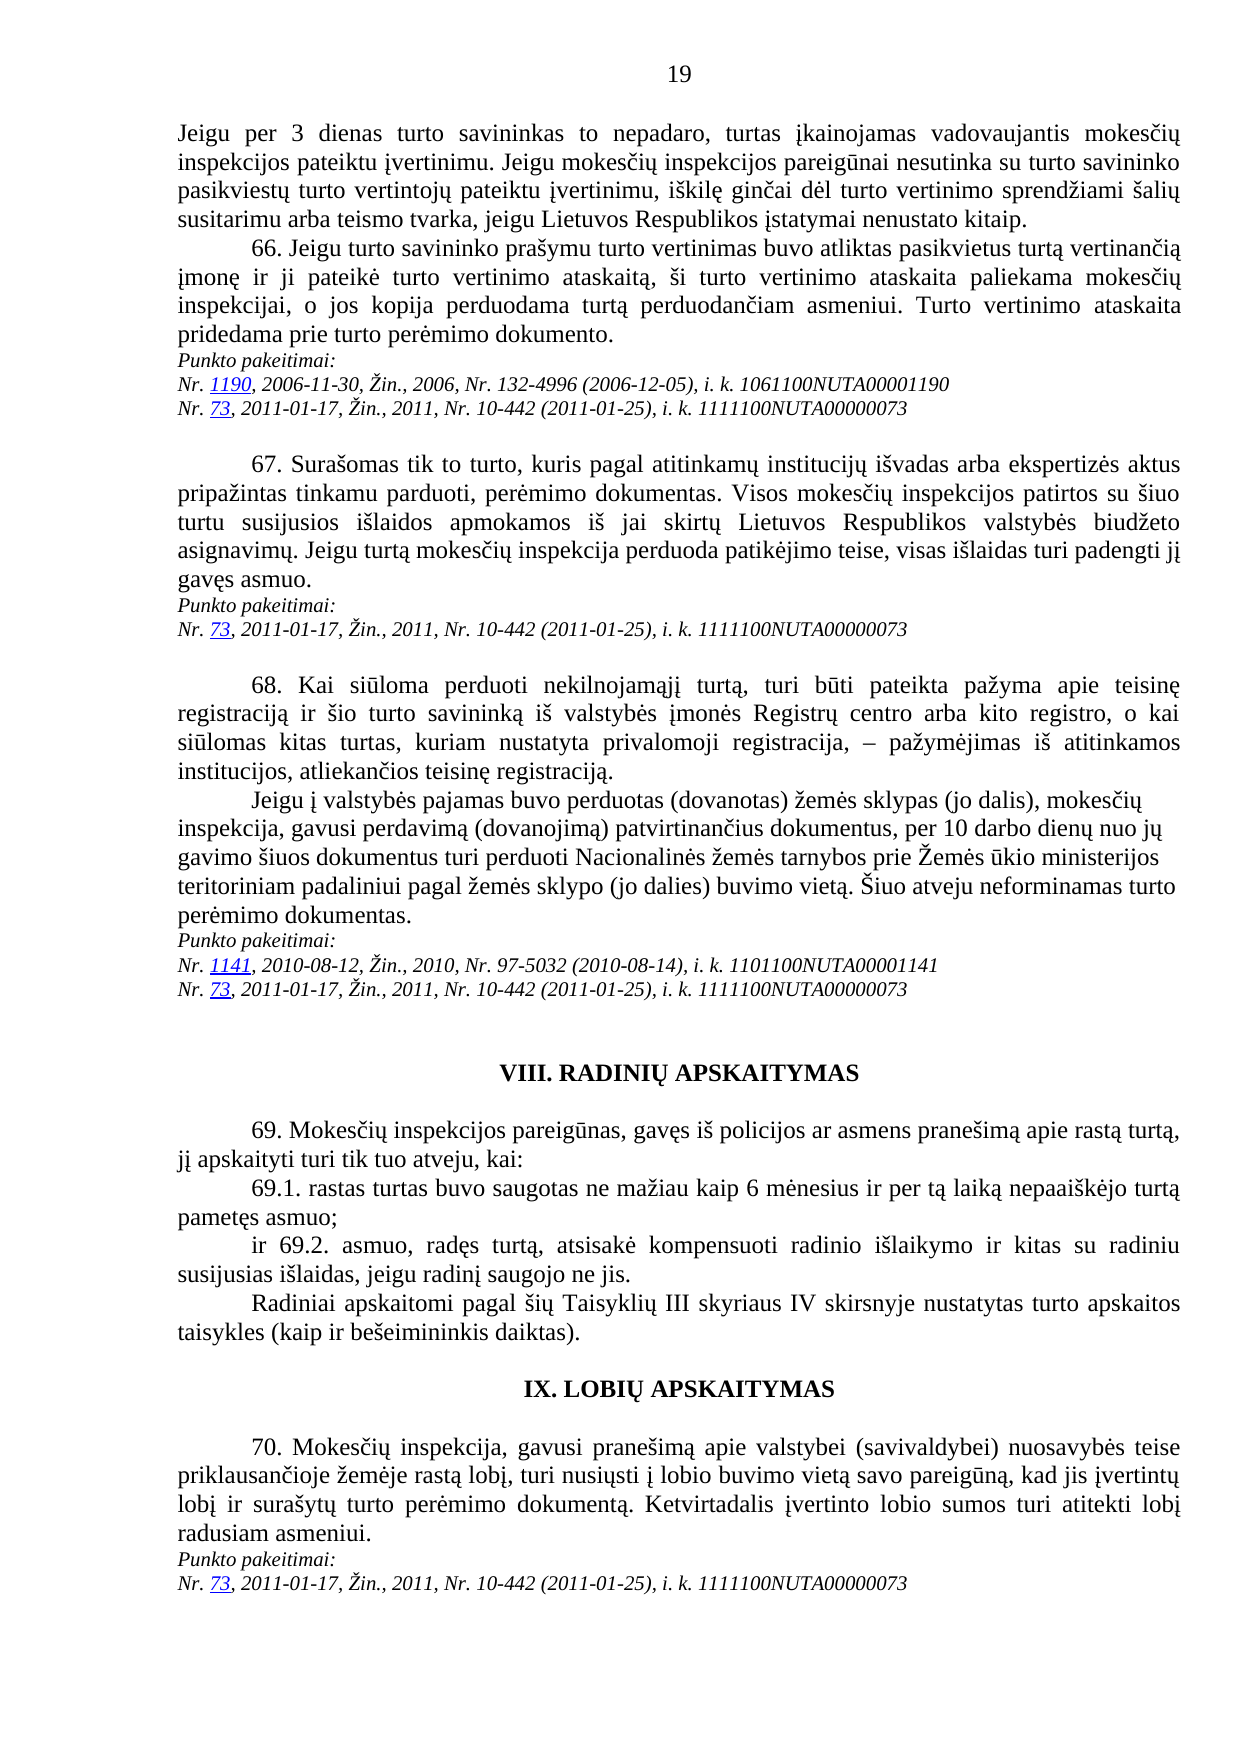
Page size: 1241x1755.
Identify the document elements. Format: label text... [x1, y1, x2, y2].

text Punkto pakeitimai: [177, 348, 1181, 372]
text Nr. 73, 2011-01-17, Žin., 2011, Nr. 10-442 (2011-01-25), i. k. 1111100NUTA00000073 [177, 977, 1181, 1001]
text 69.1. rastas turtas buvo saugotas ne mažiau kaip 6 mėnesius ir per tą laiką nepaaiškėjo turtą pametęs asmuo; [177, 1173, 1181, 1231]
text 69. Mokesčių inspekcijos pareigūnas, gavęs iš policijos ar asmens pranešimą apie rastą turtą, jį apskaityti turi tik tuo atveju, kai: [177, 1116, 1181, 1173]
text 70. Mokesčių inspekcija, gavusi pranešimą apie valstybei (savivaldybei) nuosavybės teise priklausančioje žemėje rastą lobį, turi nusiųsti į lobio buvimo vietą savo pareigūną, kad jis įvertintų lobį ir surašytų turto perėmimo dokumentą. Ketvirtadalis įvertinto lobio sumos turi atitekti lobį radusiam asmeniui. [177, 1432, 1181, 1547]
text Punkto pakeitimai: [177, 593, 1181, 617]
text VIII. RADINIŲ APSKAITYMAS [177, 1058, 1181, 1087]
text Nr. 1190, 2006-11-30, Žin., 2006, Nr. 132-4996 (2006-12-05), i. k. 1061100NUTA00001190 [177, 372, 1181, 396]
text Punkto pakeitimai: [177, 1547, 1181, 1571]
text Nr. 73, 2011-01-17, Žin., 2011, Nr. 10-442 (2011-01-25), i. k. 1111100NUTA00000073 [177, 396, 1181, 420]
text IX. LOBIŲ APSKAITYMAS [177, 1374, 1181, 1403]
text Jeigu į valstybės pajamas buvo perduotas (dovanotas) žemės sklypas (jo dalis), mokesčių inspekcija, gavusi perdavimą (dovanojimą) patvirtinančius dokumentus, per 10 darbo dienų nuo jų gavimo šiuos dokumentus turi perduoti Nacionalinės žemės tarnybos prie Žemės ūkio ministerijos teritoriniam padaliniui pagal žemės sklypo (jo dalies) buvimo vietą. Šiuo atveju neforminamas turto perėmimo dokumentas. [177, 785, 1181, 928]
text 68. Kai siūloma perduoti nekilnojamąjį turtą, turi būti pateikta pažyma apie teisinę registraciją ir šio turto savininką iš valstybės įmonės Registrų centro arba kito registro, o kai siūlomas kitas turtas, kuriam nustatyta privalomoji registracija, – pažymėjimas iš atitinkamos institucijos, atliekančios teisinę registraciją. [177, 670, 1181, 785]
text Nr. 73, 2011-01-17, Žin., 2011, Nr. 10-442 (2011-01-25), i. k. 1111100NUTA00000073 [177, 1571, 1181, 1595]
text Nr. 1141, 2010-08-12, Žin., 2010, Nr. 97-5032 (2010-08-14), i. k. 1101100NUTA00001141 [177, 952, 1181, 977]
text 67. Surašomas tik to turto, kuris pagal atitinkamų institucijų išvadas arba ekspertizės aktus pripažintas tinkamu parduoti, perėmimo dokumentas. Visos mokesčių inspekcijos patirtos su šiuo turtu susijusios išlaidos apmokamos iš jai skirtų Lietuvos Respublikos valstybės biudžeto asignavimų. Jeigu turtą mokesčių inspekcija perduoda patikėjimo teise, visas išlaidas turi padengti jį gavęs asmuo. [177, 449, 1181, 593]
text 66. Jeigu turto savininko prašymu turto vertinimas buvo atliktas pasikvietus turtą vertinančią įmonę ir ji pateikė turto vertinimo ataskaitą, ši turto vertinimo ataskaita paliekama mokesčių inspekcijai, o jos kopija perduodama turtą perduodančiam asmeniui. Turto vertinimo ataskaita pridedama prie turto perėmimo dokumento. [177, 233, 1181, 348]
text ir 69.2. asmuo, radęs turtą, atsisakė kompensuoti radinio išlaikymo ir kitas su radiniu susijusias išlaidas, jeigu radinį saugojo ne jis. [177, 1231, 1181, 1288]
text Radiniai apskaitomi pagal šių Taisyklių III skyriaus IV skirsnyje nustatytas turto apskaitos taisykles (kaip ir bešeimininkis daiktas). [177, 1288, 1181, 1346]
text Jeigu per 3 dienas turto savininkas to nepadaro, turtas įkainojamas vadovaujantis mokesčių inspekcijos pateiktu įvertinimu. Jeigu mokesčių inspekcijos pareigūnai nesutinka su turto savininko pasikviestų turto vertintojų pateiktu įvertinimu, iškilę ginčai dėl turto vertinimo sprendžiami šalių susitarimu arba teismo tvarka, jeigu Lietuvos Respublikos įstatymai nenustato kitaip. [177, 118, 1181, 233]
text Nr. 73, 2011-01-17, Žin., 2011, Nr. 10-442 (2011-01-25), i. k. 1111100NUTA00000073 [177, 617, 1181, 641]
text Punkto pakeitimai: [177, 928, 1181, 952]
